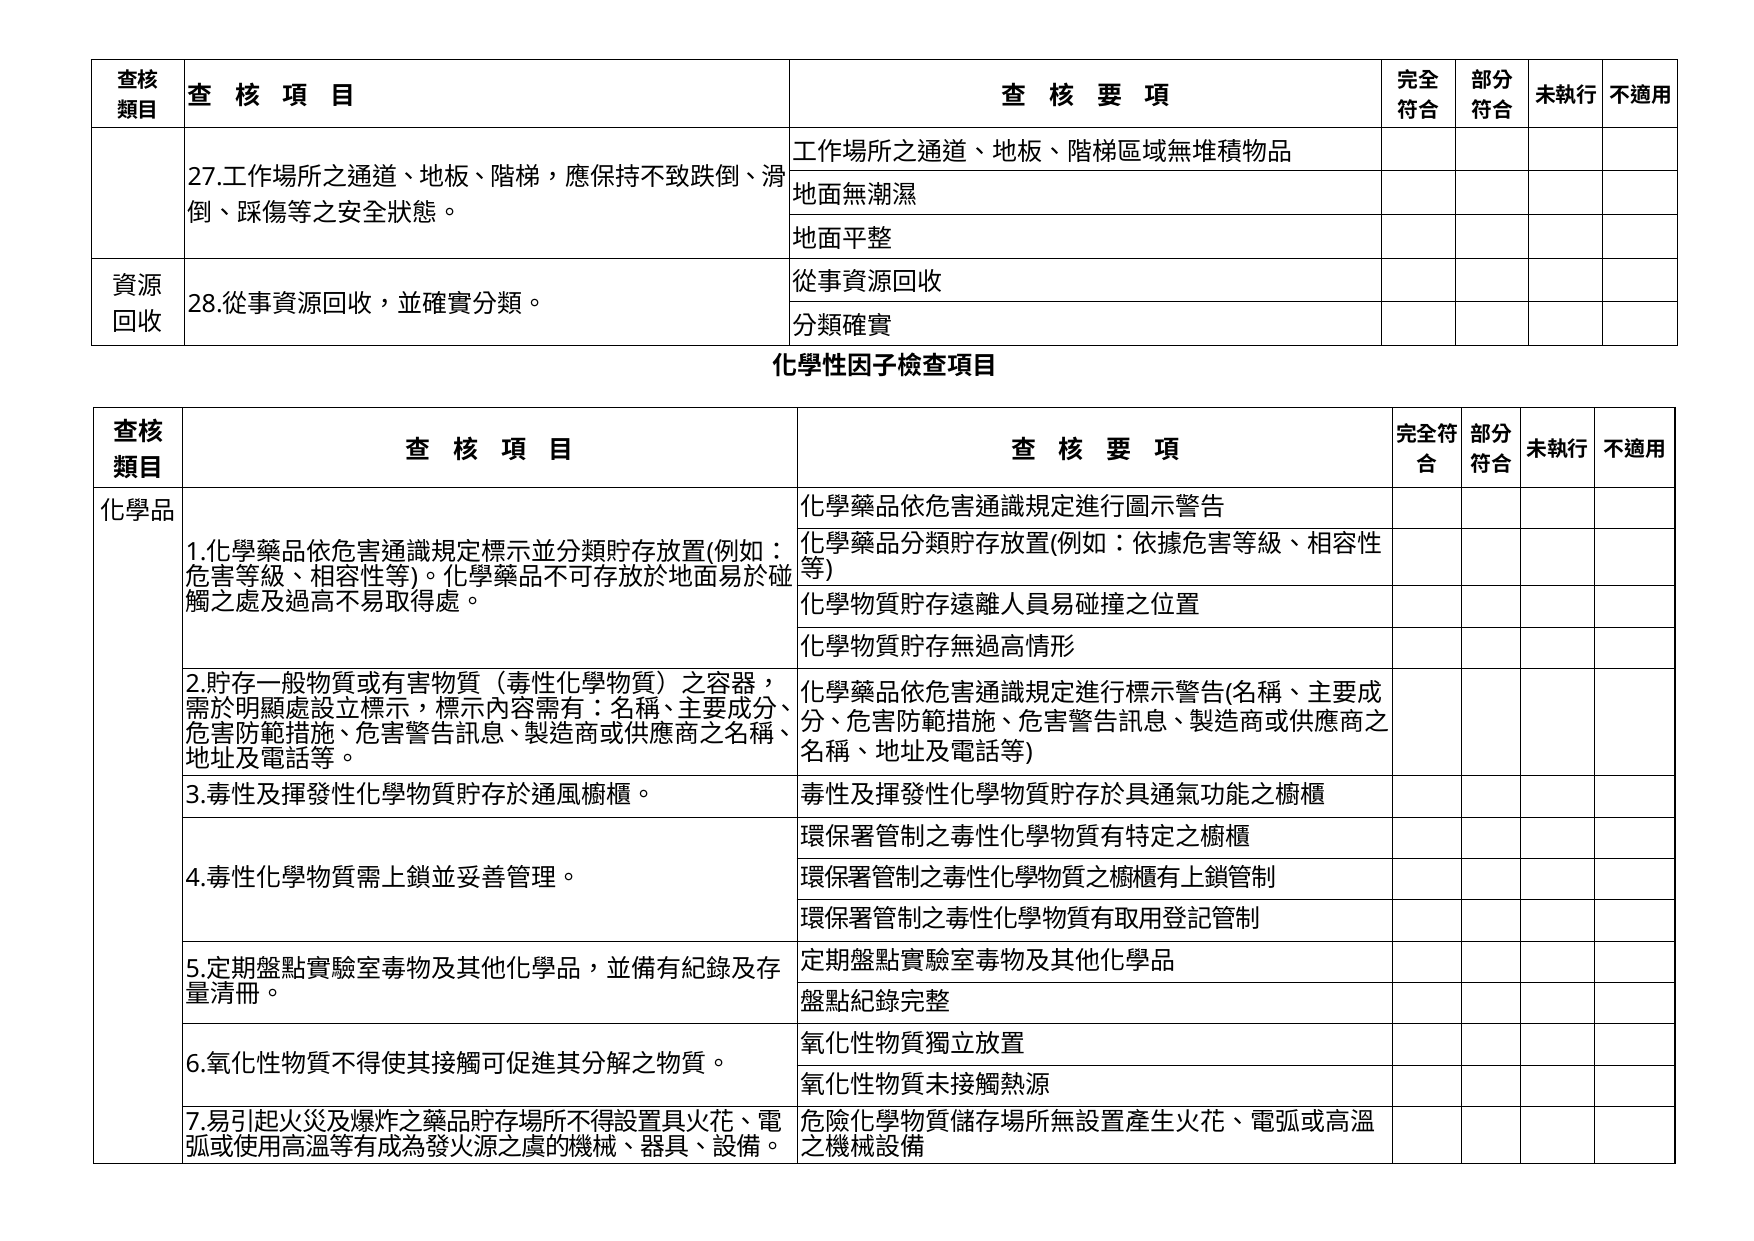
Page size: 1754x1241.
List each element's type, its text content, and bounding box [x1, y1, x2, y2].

table_cell [1456, 259, 1528, 301]
table_cell 危險化學物質儲存場所無設置產生火花、電弧或高溫之機械設備 [798, 1107, 1392, 1163]
table_cell [1462, 859, 1520, 899]
table_cell [1521, 669, 1594, 775]
table_cell 環保署管制之毒性化學物質之櫥櫃有上鎖管制 [798, 859, 1392, 899]
table_cell [1595, 628, 1674, 668]
table_cell [1393, 586, 1461, 627]
table_cell 28.從事資源回收，並確實分類。 [185, 259, 789, 344]
table_cell [1529, 171, 1602, 214]
table_cell [1462, 529, 1520, 585]
table_cell 化學物質貯存無過高情形 [798, 628, 1392, 668]
table_cell [1393, 1024, 1461, 1065]
table_cell [1393, 942, 1461, 982]
table_cell [1393, 859, 1461, 899]
table_cell [1462, 983, 1520, 1023]
table_cell [1456, 215, 1528, 257]
table_cell [1462, 900, 1520, 941]
table_header 不適用 [1603, 60, 1677, 127]
table_cell [1521, 1107, 1594, 1163]
table_cell [1393, 529, 1461, 585]
table_cell [1529, 215, 1602, 257]
table_cell [1456, 171, 1528, 214]
table_header 查 核 要 項 [798, 408, 1392, 487]
table_cell [1462, 628, 1520, 668]
table_cell [1393, 818, 1461, 858]
table_header 查核 類目 [92, 60, 184, 127]
table_cell [1595, 859, 1674, 899]
table_cell [1393, 900, 1461, 941]
table_cell [1521, 628, 1594, 668]
table_cell [1393, 983, 1461, 1023]
table_cell 工作場所之通道、地板、階梯區域無堆積物品 [790, 128, 1381, 170]
table_cell 資源 回收 [92, 259, 184, 344]
table_cell [1521, 529, 1594, 585]
table_header 未執行 [1521, 408, 1594, 487]
table_cell [1595, 942, 1674, 982]
table_cell [1521, 942, 1594, 982]
table_cell [1462, 669, 1520, 775]
table_cell [1456, 128, 1528, 170]
table_cell [1603, 259, 1677, 301]
table_cell 3.毒性及揮發性化學物質貯存於通風櫥櫃。 [183, 776, 797, 817]
table_cell 地面平整 [790, 215, 1381, 257]
table_cell [1462, 1024, 1520, 1065]
text 化學性因子檢查項目 [59, 346, 1710, 382]
table_cell [92, 128, 184, 257]
table_header 完全符合 [1393, 408, 1461, 487]
table_cell 7.易引起火災及爆炸之藥品貯存場所不得設置具火花、電弧或使用高溫等有成為發火源之虞的機械、器具、設備。 [183, 1107, 797, 1163]
table_cell [1595, 529, 1674, 585]
table_cell [1595, 1066, 1674, 1106]
table_cell [1595, 586, 1674, 627]
table_cell 1.化學藥品依危害通識規定標示並分類貯存放置(例如：危害等級、相容性等)。化學藥品不可存放於地面易於碰觸之處及過高不易取得處。 [183, 488, 797, 668]
table_header 查 核 要 項 [790, 60, 1381, 127]
table_cell [1529, 259, 1602, 301]
table_cell [1393, 488, 1461, 528]
table_cell [1462, 776, 1520, 817]
table_cell [1382, 259, 1455, 301]
table_cell 從事資源回收 [790, 259, 1381, 301]
table_cell [1521, 818, 1594, 858]
table_cell 4.毒性化學物質需上鎖並妥善管理。 [183, 818, 797, 941]
table_cell 27.工作場所之通道、地板、階梯，應保持不致跌倒、滑倒、踩傷等之安全狀態。 [185, 128, 789, 257]
table_cell 化學藥品分類貯存放置(例如：依據危害等級、相容性等) [798, 529, 1392, 585]
table_header 部分 符合 [1462, 408, 1520, 487]
table_cell [1521, 1024, 1594, 1065]
table_cell [1521, 983, 1594, 1023]
table_cell 化學藥品依危害通識規定進行圖示警告 [798, 488, 1392, 528]
table_cell [1529, 302, 1602, 344]
table_cell [1595, 818, 1674, 858]
table_cell [1603, 302, 1677, 344]
table_cell 分類確實 [790, 302, 1381, 344]
table_cell 5.定期盤點實驗室毒物及其他化學品，並備有紀錄及存量清冊。 [183, 942, 797, 1023]
table_cell [1393, 628, 1461, 668]
table_cell 毒性及揮發性化學物質貯存於具通氣功能之櫥櫃 [798, 776, 1392, 817]
table_cell [1393, 1107, 1461, 1163]
table_cell [1462, 818, 1520, 858]
table_cell [1595, 776, 1674, 817]
table_cell [1462, 488, 1520, 528]
table_header 部分 符合 [1456, 60, 1528, 127]
table_cell [1603, 215, 1677, 257]
table_cell [1595, 1107, 1674, 1163]
table_cell 地面無潮濕 [790, 171, 1381, 214]
table_cell [1521, 900, 1594, 941]
table_cell [1595, 1024, 1674, 1065]
table_cell [1382, 128, 1455, 170]
table_cell [1529, 128, 1602, 170]
table_cell 氧化性物質獨立放置 [798, 1024, 1392, 1065]
table_header 不適用 [1595, 408, 1674, 487]
table_cell 環保署管制之毒性化學物質有取用登記管制 [798, 900, 1392, 941]
table_cell 2.貯存一般物質或有害物質（毒性化學物質）之容器，需於明顯處設立標示，標示內容需有：名稱、主要成分、危害防範措施、危害警告訊息、製造商或供應商之名稱、地址及電話等。 [183, 669, 797, 775]
table_cell [1521, 776, 1594, 817]
table_cell 化學藥品依危害通識規定進行標示警告(名稱、主要成分、危害防範措施、危害警告訊息、製造商或供應商之名稱、地址及電話等) [798, 669, 1392, 775]
table_cell [1521, 1066, 1594, 1106]
table_cell [1382, 302, 1455, 344]
table_cell 化學品 [94, 488, 182, 1163]
table_cell 盤點紀錄完整 [798, 983, 1392, 1023]
table_cell [1462, 1107, 1520, 1163]
table_cell [1595, 983, 1674, 1023]
table_cell [1393, 669, 1461, 775]
table_cell [1595, 900, 1674, 941]
table_cell [1595, 488, 1674, 528]
table_cell [1595, 669, 1674, 775]
table_header 查 核 項 目 [183, 408, 797, 487]
table_header 完全 符合 [1382, 60, 1455, 127]
table_cell [1521, 488, 1594, 528]
table_cell [1521, 586, 1594, 627]
table_cell [1521, 859, 1594, 899]
table_header 查核 類目 [94, 408, 182, 487]
table_header 查 核 項 目 [185, 60, 789, 127]
table_cell [1462, 586, 1520, 627]
table_cell 6.氧化性物質不得使其接觸可促進其分解之物質。 [183, 1024, 797, 1106]
table_cell [1456, 302, 1528, 344]
table_cell 定期盤點實驗室毒物及其他化學品 [798, 942, 1392, 982]
table_cell [1462, 1066, 1520, 1106]
table_cell [1382, 215, 1455, 257]
table_cell 氧化性物質未接觸熱源 [798, 1066, 1392, 1106]
table_cell [1393, 1066, 1461, 1106]
table_cell [1382, 171, 1455, 214]
table_cell [1603, 171, 1677, 214]
table_cell [1393, 776, 1461, 817]
table_cell [1462, 942, 1520, 982]
table_cell 環保署管制之毒性化學物質有特定之櫥櫃 [798, 818, 1392, 858]
table_header 未執行 [1529, 60, 1602, 127]
table_cell [1603, 128, 1677, 170]
table_cell 化學物質貯存遠離人員易碰撞之位置 [798, 586, 1392, 627]
